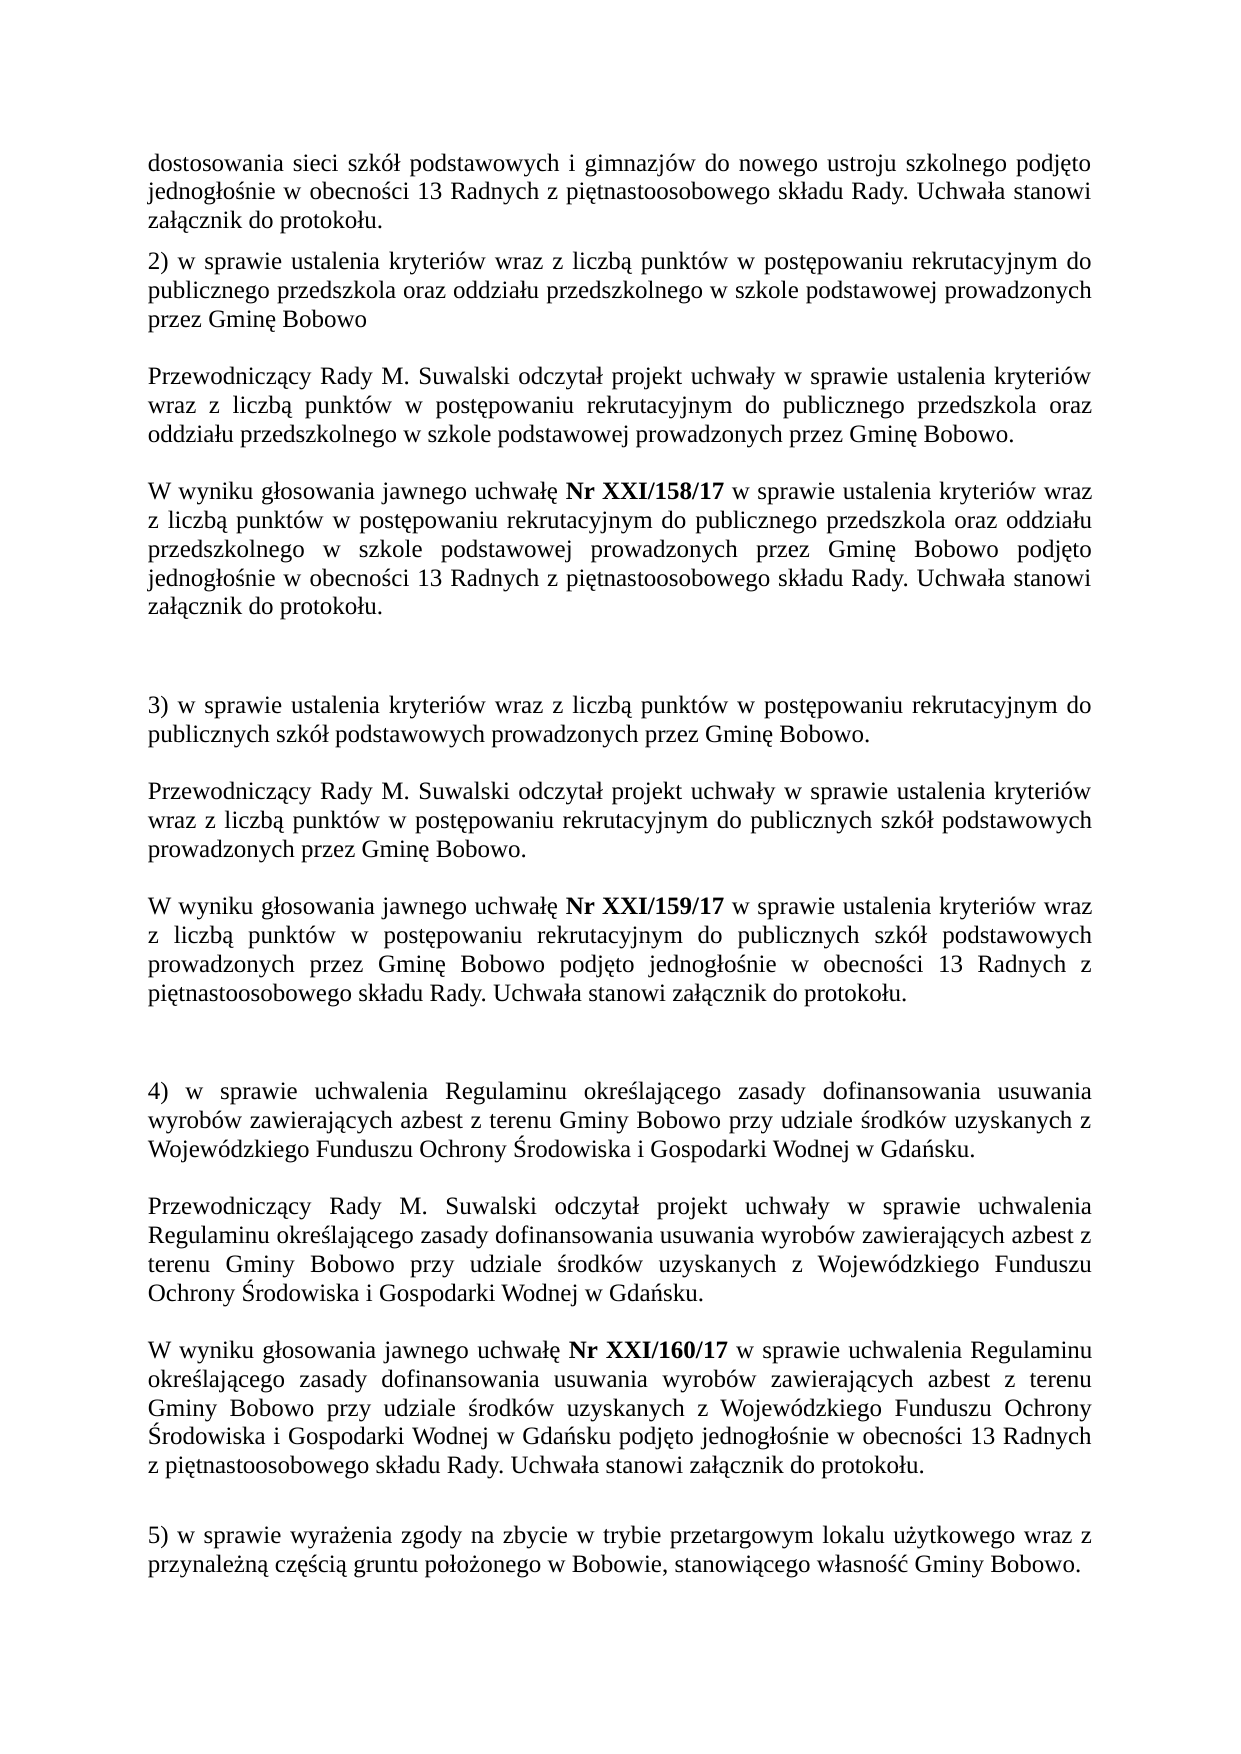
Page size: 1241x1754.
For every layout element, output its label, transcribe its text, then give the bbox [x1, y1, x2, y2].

text 3) w sprawie ustalenia kryteriów wraz z liczbą punktów w postępowaniu rekrutacyjnym do publicznych szkół podstawowych prowadzonych przez Gminę Bobowo. [148, 690, 1093, 748]
text 2) w sprawie ustalenia kryteriów wraz z liczbą punktów w postępowaniu rekrutacyjnym do publicznego przedszkola oraz oddziału przedszkolnego w szkole podstawowej prowadzonych przez Gminę Bobowo [148, 246, 1093, 333]
text Przewodniczący Rady M. Suwalski odczytał projekt uchwały w sprawie uchwalenia Regulaminu określającego zasady dofinansowania usuwania wyrobów zawierających azbest z terenu Gminy Bobowo przy udziale środków uzyskanych z Wojewódzkiego Funduszu Ochrony Środowiska i Gospodarki Wodnej w Gdańsku. [148, 1191, 1093, 1306]
text W wyniku głosowania jawnego uchwałę Nr XXI/159/17 w sprawie ustalenia kryteriów wraz z liczbą punktów w postępowaniu rekrutacyjnym do publicznych szkół podstawowych prowadzonych przez Gminę Bobowo podjęto jednogłośnie w obecności 13 Radnych z piętnastoosobowego składu Rady. Uchwała stanowi załącznik do protokołu. [148, 891, 1093, 1006]
text W wyniku głosowania jawnego uchwałę Nr XXI/158/17 w sprawie ustalenia kryteriów wraz z liczbą punktów w postępowaniu rekrutacyjnym do publicznego przedszkola oraz oddziału przedszkolnego w szkole podstawowej prowadzonych przez Gminę Bobowo podjęto jednogłośnie w obecności 13 Radnych z piętnastoosobowego składu Rady. Uchwała stanowi załącznik do protokołu. [148, 476, 1093, 620]
text Przewodniczący Rady M. Suwalski odczytał projekt uchwały w sprawie ustalenia kryteriów wraz z liczbą punktów w postępowaniu rekrutacyjnym do publicznych szkół podstawowych prowadzonych przez Gminę Bobowo. [148, 776, 1093, 863]
text 4) w sprawie uchwalenia Regulaminu określającego zasady dofinansowania usuwania wyrobów zawierających azbest z terenu Gminy Bobowo przy udziale środków uzyskanych z Wojewódzkiego Funduszu Ochrony Środowiska i Gospodarki Wodnej w Gdańsku. [148, 1076, 1093, 1163]
text dostosowania sieci szkół podstawowych i gimnazjów do nowego ustroju szkolnego podjęto jednogłośnie w obecności 13 Radnych z piętnastoosobowego składu Rady. Uchwała stanowi załącznik do protokołu. [148, 148, 1093, 234]
text W wyniku głosowania jawnego uchwałę Nr XXI/160/17 w sprawie uchwalenia Regulaminu określającego zasady dofinansowania usuwania wyrobów zawierających azbest z terenu Gminy Bobowo przy udziale środków uzyskanych z Wojewódzkiego Funduszu Ochrony Środowiska i Gospodarki Wodnej w Gdańsku podjęto jednogłośnie w obecności 13 Radnych z piętnastoosobowego składu Rady. Uchwała stanowi załącznik do protokołu. [148, 1335, 1093, 1479]
text Przewodniczący Rady M. Suwalski odczytał projekt uchwały w sprawie ustalenia kryteriów wraz z liczbą punktów w postępowaniu rekrutacyjnym do publicznego przedszkola oraz oddziału przedszkolnego w szkole podstawowej prowadzonych przez Gminę Bobowo. [148, 361, 1093, 448]
text 5) w sprawie wyrażenia zgody na zbycie w trybie przetargowym lokalu użytkowego wraz z przynależną częścią gruntu położonego w Bobowie, stanowiącego własność Gminy Bobowo. [148, 1520, 1093, 1578]
